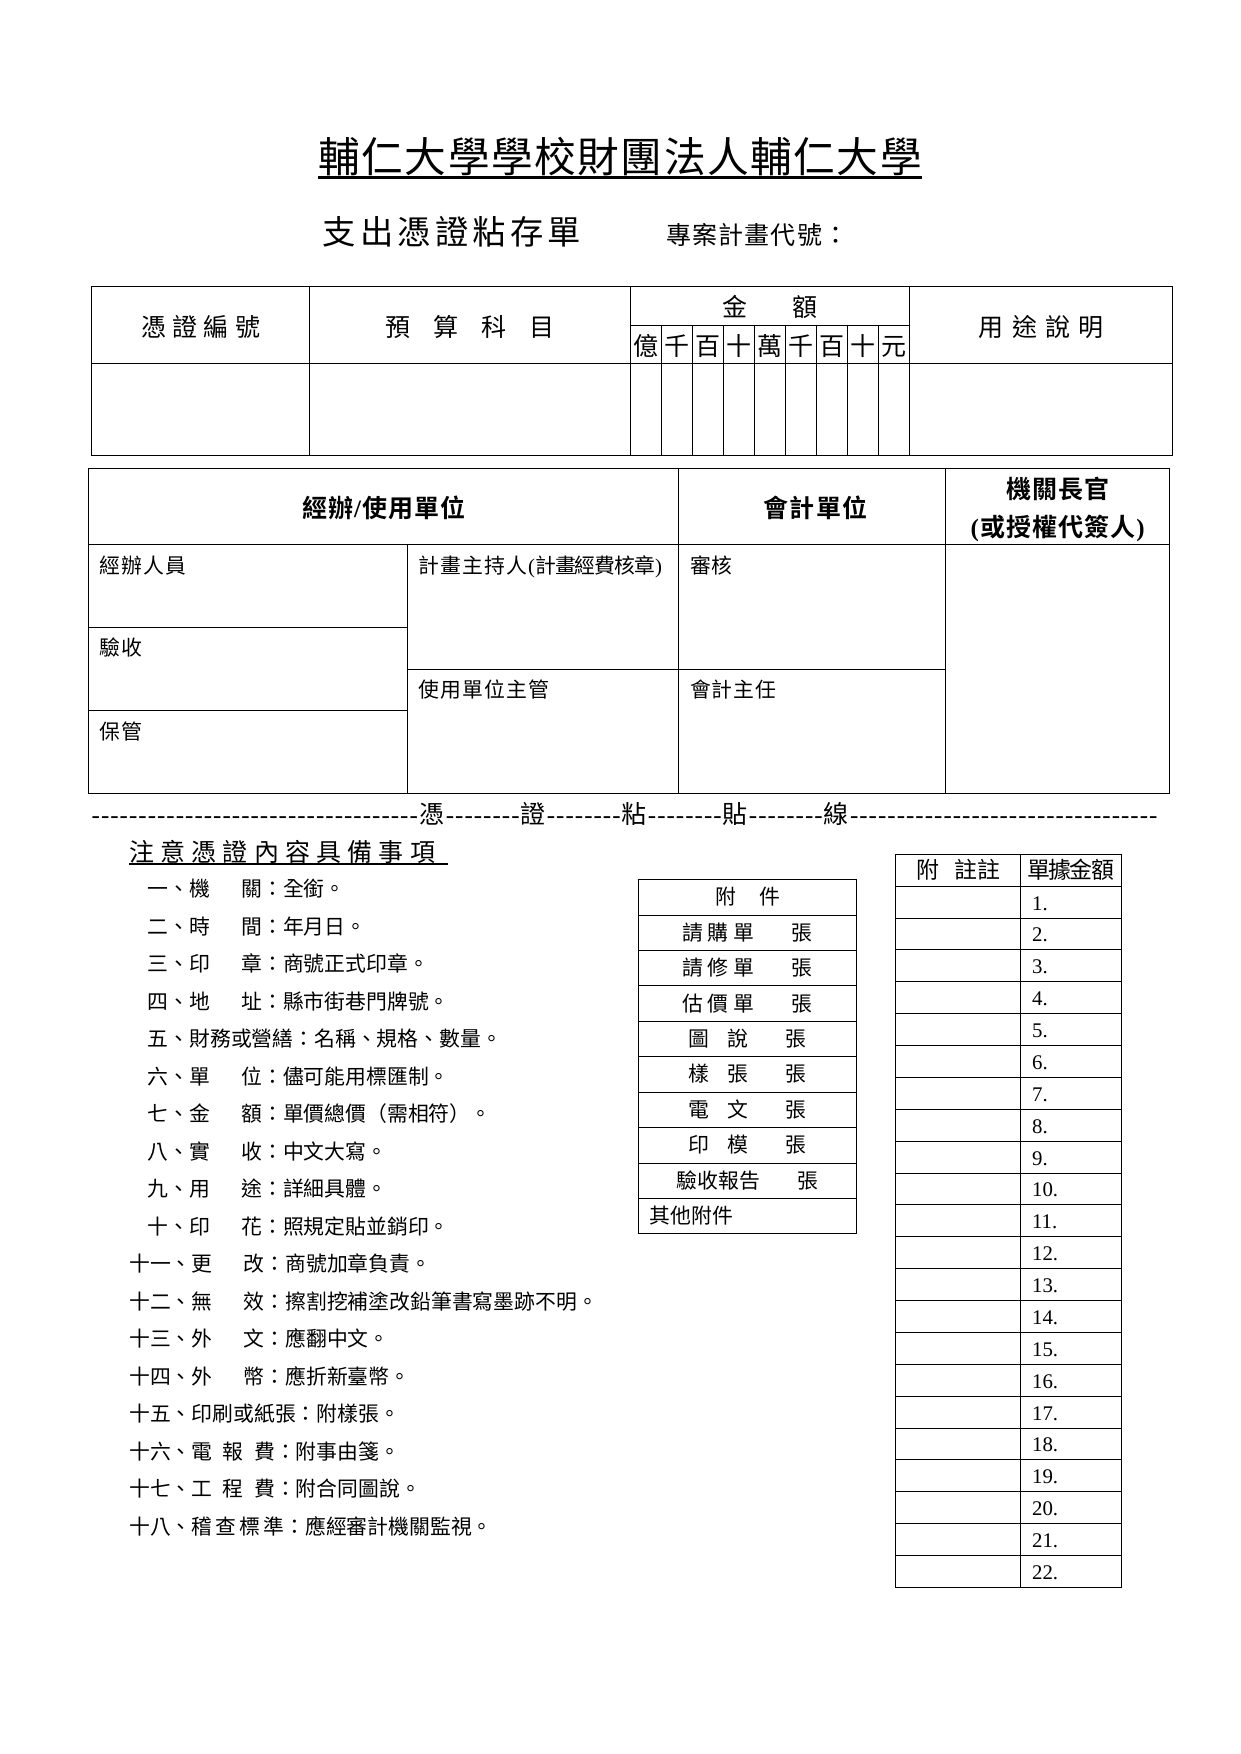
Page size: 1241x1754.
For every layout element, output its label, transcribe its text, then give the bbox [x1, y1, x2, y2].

table_cell [910, 364, 1172, 455]
table_cell [896, 1365, 1020, 1396]
table_cell 請 購 單 張 [639, 916, 856, 950]
table_cell [879, 364, 909, 455]
table_header 單據金額 [1021, 855, 1121, 886]
table_cell 17. [1021, 1397, 1121, 1427]
table_header 附 註註 [896, 855, 1020, 886]
table_cell [724, 364, 754, 455]
text 七、金額：單價總價（需相符）。 [147, 1094, 638, 1131]
text 一、機關：全銜。 [147, 869, 895, 906]
table_cell [755, 364, 785, 455]
table_cell [631, 364, 661, 455]
table_cell [896, 1014, 1020, 1045]
table_cell [896, 1046, 1020, 1077]
text 注意憑證內容具備事項 [129, 831, 1122, 869]
text 十七、工程費：附合同圖說。 [129, 1469, 895, 1506]
table_cell [92, 364, 309, 455]
table_cell [896, 1237, 1020, 1268]
table_header 機關長官 (或授權代簽人) [946, 469, 1169, 544]
text [857, 1094, 895, 1131]
table_cell 計畫主持人(計畫經費核章) [408, 545, 678, 668]
table_cell 15. [1021, 1333, 1121, 1364]
table_cell [896, 982, 1020, 1013]
table_header 會計單位 [679, 469, 945, 544]
text 支出憑證粘存單 專案計畫代號： [148, 192, 1166, 267]
table_cell 3. [1021, 950, 1121, 981]
text [857, 1131, 895, 1169]
table_cell 9. [1021, 1142, 1121, 1172]
table_cell 其他附件 [639, 1199, 856, 1233]
text 三、印章：商號正式印章。 [147, 944, 638, 981]
text 五、財務或營繕：名稱、規格、數量。 [147, 1019, 638, 1056]
table_cell 20. [1021, 1492, 1121, 1523]
text [857, 1169, 895, 1206]
table_cell [896, 1174, 1020, 1204]
table_cell 估 價 單 張 [639, 986, 856, 1021]
table_header 用 途 說 明 [910, 287, 1172, 363]
table_cell 8. [1021, 1110, 1121, 1141]
table_cell 十 [848, 326, 878, 363]
table_cell 樣 張 張 [639, 1057, 856, 1092]
text [857, 906, 895, 944]
table_cell [896, 1205, 1020, 1236]
table_cell 22. [1021, 1556, 1121, 1587]
text [857, 1019, 895, 1056]
table_cell 7. [1021, 1078, 1121, 1109]
table_cell 18. [1021, 1429, 1121, 1459]
text 十一、更改：商號加章負責。 [129, 1244, 895, 1281]
table_cell 經辦人員 [89, 545, 407, 627]
table_cell 驗收 [89, 628, 407, 710]
table_cell 圖 說 張 [639, 1022, 856, 1056]
table_header 經辦/使用單位 [89, 469, 678, 544]
text [857, 944, 895, 981]
text -----------------------------------憑--------證--------粘--------貼--------線--------------------------------- [91, 794, 1221, 831]
table_header 憑證編號 [92, 287, 309, 363]
text 十五、印刷或紙張：附樣張。 [129, 1394, 895, 1431]
table_cell 百 [817, 326, 847, 363]
table_cell 16. [1021, 1365, 1121, 1396]
table_cell [896, 1333, 1020, 1364]
table_cell 百 [693, 326, 723, 363]
table_cell [896, 887, 1020, 917]
table_cell 1. [1021, 887, 1121, 917]
text 九、用途：詳細具體。 [147, 1169, 638, 1206]
table_cell [896, 1142, 1020, 1172]
table_cell 請 修 單 張 [639, 951, 856, 985]
table_cell 12. [1021, 1237, 1121, 1268]
table_cell [896, 919, 1020, 949]
table_cell 6. [1021, 1046, 1121, 1077]
table_cell 會計主任 [679, 670, 945, 793]
text 十八、稽查標準：應經審計機關監視。 [129, 1506, 895, 1544]
table_cell [896, 1556, 1020, 1587]
text 十三、外文：應翻中文。 [129, 1319, 895, 1356]
table_cell 14. [1021, 1301, 1121, 1332]
table_cell 千 [786, 326, 816, 363]
table_cell [896, 1301, 1020, 1332]
table_cell 電 文 張 [639, 1093, 856, 1127]
table_cell [896, 1269, 1020, 1300]
text [857, 1056, 895, 1094]
text 十六、電報費：附事由箋。 [129, 1431, 895, 1469]
table_cell 審核 [679, 545, 945, 668]
table_cell 5. [1021, 1014, 1121, 1045]
table_cell 十 [724, 326, 754, 363]
table_cell [896, 1078, 1020, 1109]
table_cell [896, 1110, 1020, 1141]
table_cell 萬 [755, 326, 785, 363]
table_cell 10. [1021, 1174, 1121, 1204]
text [857, 981, 895, 1019]
table_header 預 算 科 目 [310, 287, 630, 363]
table_cell 2. [1021, 919, 1121, 949]
table_cell [848, 364, 878, 455]
table_cell [786, 364, 816, 455]
table_cell 億 [631, 326, 661, 363]
table_cell 驗收報告 張 [639, 1164, 856, 1198]
table_cell 21. [1021, 1524, 1121, 1555]
table_cell [310, 364, 630, 455]
text 十四、外幣：應折新臺幣。 [129, 1356, 895, 1394]
text 八、實收：中文大寫。 [147, 1131, 638, 1169]
text 四、地址：縣市街巷門牌號。 [147, 981, 638, 1019]
table_cell 保管 [89, 711, 407, 793]
table_cell 使用單位主管 [408, 670, 678, 793]
table_cell [946, 545, 1169, 793]
table_cell 印 模 張 [639, 1128, 856, 1162]
table_cell 13. [1021, 1269, 1121, 1300]
table_cell [896, 1429, 1020, 1459]
table_cell [817, 364, 847, 455]
table_header 金 額 [631, 287, 909, 324]
table_cell [896, 1492, 1020, 1523]
table_cell 千 [662, 326, 692, 363]
table_cell [693, 364, 723, 455]
table_cell 19. [1021, 1460, 1121, 1491]
table_cell [896, 1524, 1020, 1555]
table_cell 4. [1021, 982, 1121, 1013]
table_header 附 件 [639, 880, 856, 914]
table_cell [896, 1460, 1020, 1491]
table_cell [896, 950, 1020, 981]
text 六、單位：儘可能用標匯制。 [147, 1056, 638, 1094]
table_cell [662, 364, 692, 455]
text 二、時間：年月日。 [147, 906, 638, 944]
table_cell 11. [1021, 1205, 1121, 1236]
text 十二、無效：擦割挖補塗改鉛筆書寫墨跡不明。 [129, 1281, 895, 1319]
text 輔仁大學學校財團法人輔仁大學 [148, 117, 1092, 192]
table_cell 元 [879, 326, 909, 363]
table_cell [896, 1397, 1020, 1427]
text 十、印花：照規定貼並銷印。 [147, 1206, 895, 1244]
